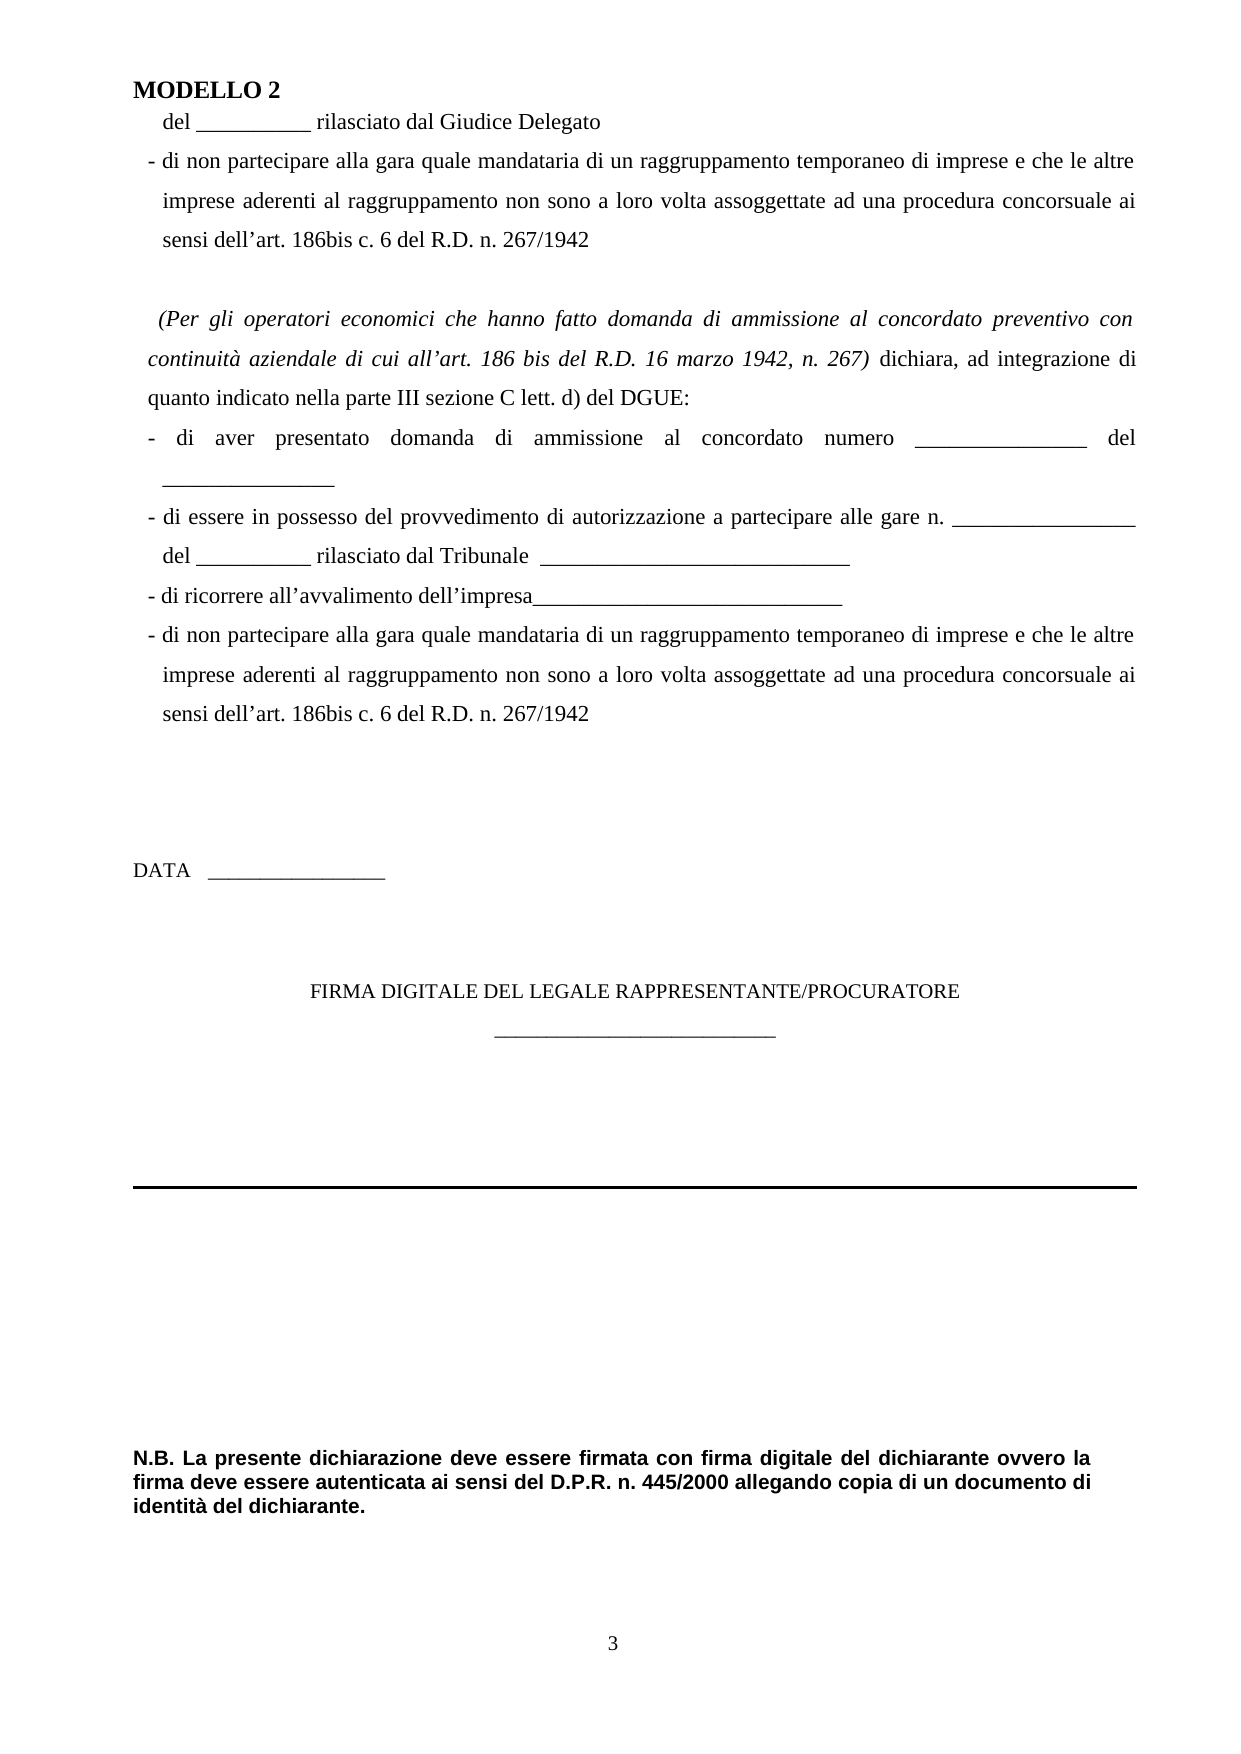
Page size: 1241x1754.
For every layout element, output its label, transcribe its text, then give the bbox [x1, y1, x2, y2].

text - di essere in possesso del provvedimento di autorizzazione a partecipare alle gare n. ________________ del __________ rilasciato dal Tribunale ___________________________ [148, 503, 1137, 569]
text - di non partecipare alla gara quale mandataria di un raggruppamento temporaneo di imprese e che le altre imprese aderenti al raggruppamento non sono a loro volta assoggettate ad una procedura concorsuale ai sensi dell’art. 186bis c. 6 del R.D. n. 267/1942 [148, 148, 1137, 253]
text - di ricorrere all’avvalimento dell’impresa___________________________ [148, 582, 1137, 608]
text DATA _________________ [133, 858, 1137, 882]
text N.B. La presente dichiarazione deve essere firmata con firma digitale del dichiarante ovvero la firma deve essere autenticata ai sensi del D.P.R. n. 445/2000 allegando copia di un documento di identità del dichiarante. [133, 1446, 1093, 1518]
text FIRMA DIGITALE DEL LEGALE RAPPRESENTANTE/PROCURATORE [133, 979, 1137, 1003]
text ___________________________ [133, 1015, 1137, 1039]
text (Per gli operatori economici che hanno fatto domanda di ammissione al concordato preventivo con continuità aziendale di cui all’art. 186 bis del R.D. 16 marzo 1942, n. 267) dichiara, ad integrazione di quanto indicato nella parte III sezione C lett. d) del DGUE: [148, 306, 1137, 411]
text del __________ rilasciato dal Giudice Delegato [148, 108, 1137, 134]
text - di non partecipare alla gara quale mandataria di un raggruppamento temporaneo di imprese e che le altre imprese aderenti al raggruppamento non sono a loro volta assoggettate ad una procedura concorsuale ai sensi dell’art. 186bis c. 6 del R.D. n. 267/1942 [148, 621, 1137, 727]
text - di aver presentato domanda di ammissione al concordato numero _______________ del _______________ [148, 424, 1137, 490]
